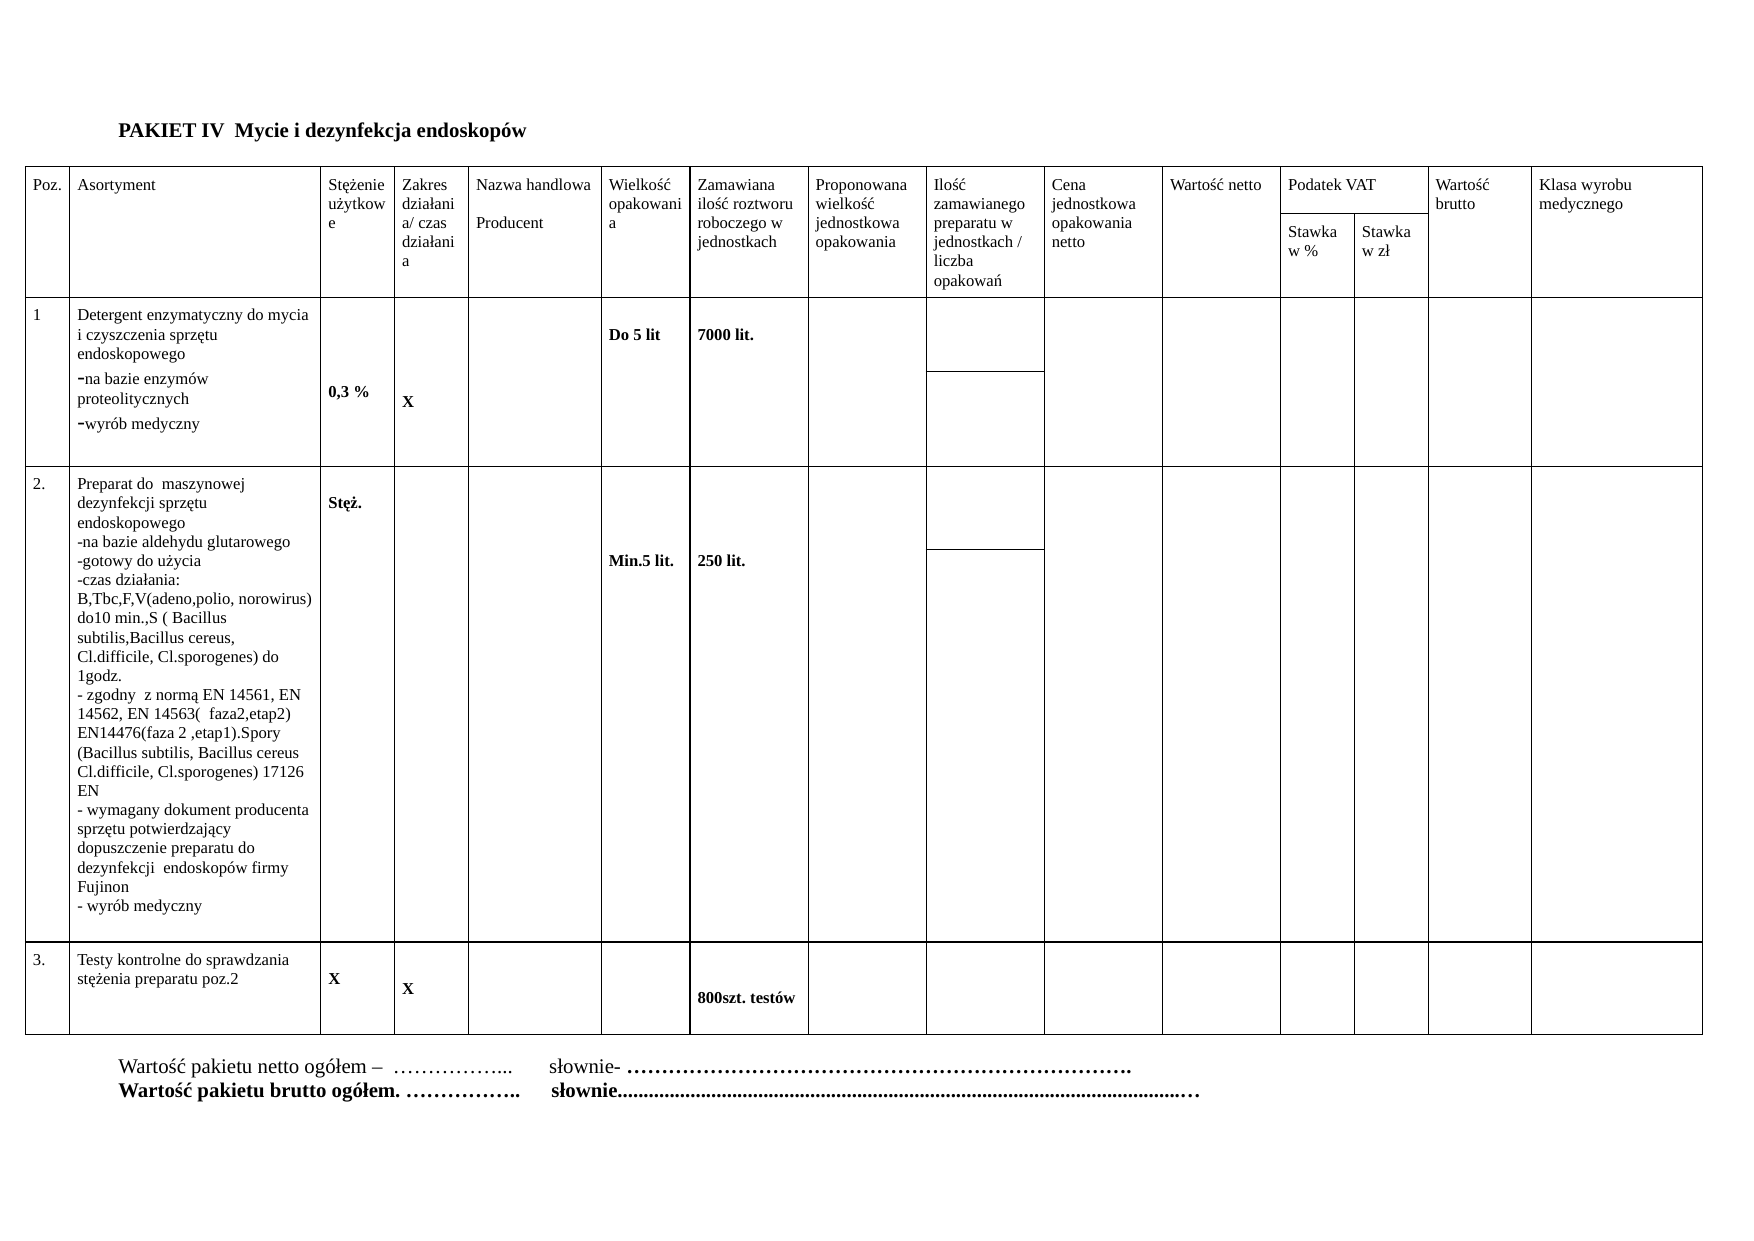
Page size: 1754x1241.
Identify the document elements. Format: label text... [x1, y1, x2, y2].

table_cell [927, 372, 1044, 466]
table_cell [1045, 298, 1162, 466]
table_header Wielkość opakowania [602, 167, 689, 297]
table_cell Stawka w % [1281, 214, 1354, 297]
table_header Podatek VAT [1281, 167, 1428, 213]
table_cell [1045, 943, 1162, 1034]
text PAKIET IV Mycie i dezynfekcja endoskopów [118, 118, 1636, 142]
table_cell 250 lit. [691, 467, 808, 941]
table_header Klasa wyrobu medycznego [1532, 167, 1702, 297]
table_cell [1045, 467, 1162, 941]
table_header Ilość zamawianego preparatu w jednostkach / liczba opakowań [927, 167, 1044, 297]
table_cell [1429, 943, 1531, 1034]
table_cell Testy kontrolne do sprawdzania stężenia preparatu poz.2 [70, 943, 320, 1034]
table_header Proponowana wielkość jednostkowa opakowania [809, 167, 926, 297]
table_header Wartość netto [1163, 167, 1280, 297]
table_cell X [395, 298, 468, 466]
table_cell [1163, 467, 1280, 941]
table_cell X [395, 943, 468, 1034]
table_cell [809, 943, 926, 1034]
table_cell [1429, 298, 1531, 466]
table_cell 1 [26, 298, 69, 466]
table_cell 800szt. testów [691, 943, 808, 1034]
table_cell [809, 467, 926, 941]
table_header Poz. [26, 167, 69, 297]
table_cell [1355, 943, 1428, 1034]
table_cell 2. [26, 467, 69, 941]
table_cell [927, 298, 1044, 371]
table_cell Min.5 lit. [602, 467, 689, 941]
table_cell Preparat do maszynowej dezynfekcji sprzętu endoskopowego -na bazie aldehydu glutarowego -gotowy do użycia -czas działania: B,Tbc,F,V(adeno,polio, norowirus) do10 min.,S ( Bacillus subtilis,Bacillus cereus, Cl.difficile, Cl.sporogenes) do 1godz. - zgodny z normą EN 14561, EN 14562, EN 14563( faza2,etap2) EN14476(faza 2 ,etap1).Spory (Bacillus subtilis, Bacillus cereus Cl.difficile, Cl.sporogenes) 17126 EN - wymagany dokument producenta sprzętu potwierdzający dopuszczenie preparatu do dezynfekcji endoskopów firmy Fujinon - wyrób medyczny [70, 467, 320, 941]
table_header Asortyment [70, 167, 320, 297]
table_cell [1532, 943, 1702, 1034]
table_cell [469, 467, 601, 941]
text Wartość pakietu netto ogółem – ……………... słownie- ………………………………………………………………. [118, 1054, 1636, 1078]
table_cell [1281, 943, 1354, 1034]
table_header Cena jednostkowa opakowania netto [1045, 167, 1162, 297]
table_cell 0,3 % [321, 298, 394, 466]
table_cell [1532, 298, 1702, 466]
table_cell [469, 943, 601, 1034]
table_cell [1429, 467, 1531, 941]
table_cell [602, 943, 689, 1034]
table_cell [927, 467, 1044, 549]
table_cell 7000 lit. [691, 298, 808, 466]
table_cell [1281, 467, 1354, 941]
table_cell [1163, 298, 1280, 466]
table_cell Stęż. [321, 467, 394, 941]
table_cell Do 5 lit [602, 298, 689, 466]
table_cell [395, 467, 468, 941]
table_header Nazwa handlowa Producent [469, 167, 601, 297]
table_cell [469, 298, 601, 466]
table_cell [1532, 467, 1702, 941]
table_cell [1355, 467, 1428, 941]
table_cell Stawka w zł [1355, 214, 1428, 297]
table_cell [1281, 298, 1354, 466]
table_header Stężenie użytkowe [321, 167, 394, 297]
table_header Wartość brutto [1429, 167, 1531, 297]
table_cell Detergent enzymatyczny do mycia i czyszczenia sprzętu endoskopowego na bazie enzymów proteolitycznych wyrób medyczny [70, 298, 320, 466]
table_cell [1355, 298, 1428, 466]
table_header Zamawiana ilość roztworu roboczego w jednostkach [691, 167, 808, 297]
table_cell [1163, 943, 1280, 1034]
table_cell [927, 550, 1044, 941]
table_header Zakres działania/ czas działania [395, 167, 468, 297]
table_cell [927, 943, 1044, 1034]
table_cell [809, 298, 926, 466]
text Wartość pakietu brutto ogółem. …………….. słownie............................................................................................................… [118, 1078, 1636, 1102]
table_cell 3. [26, 943, 69, 1034]
table_cell X [321, 943, 394, 1034]
